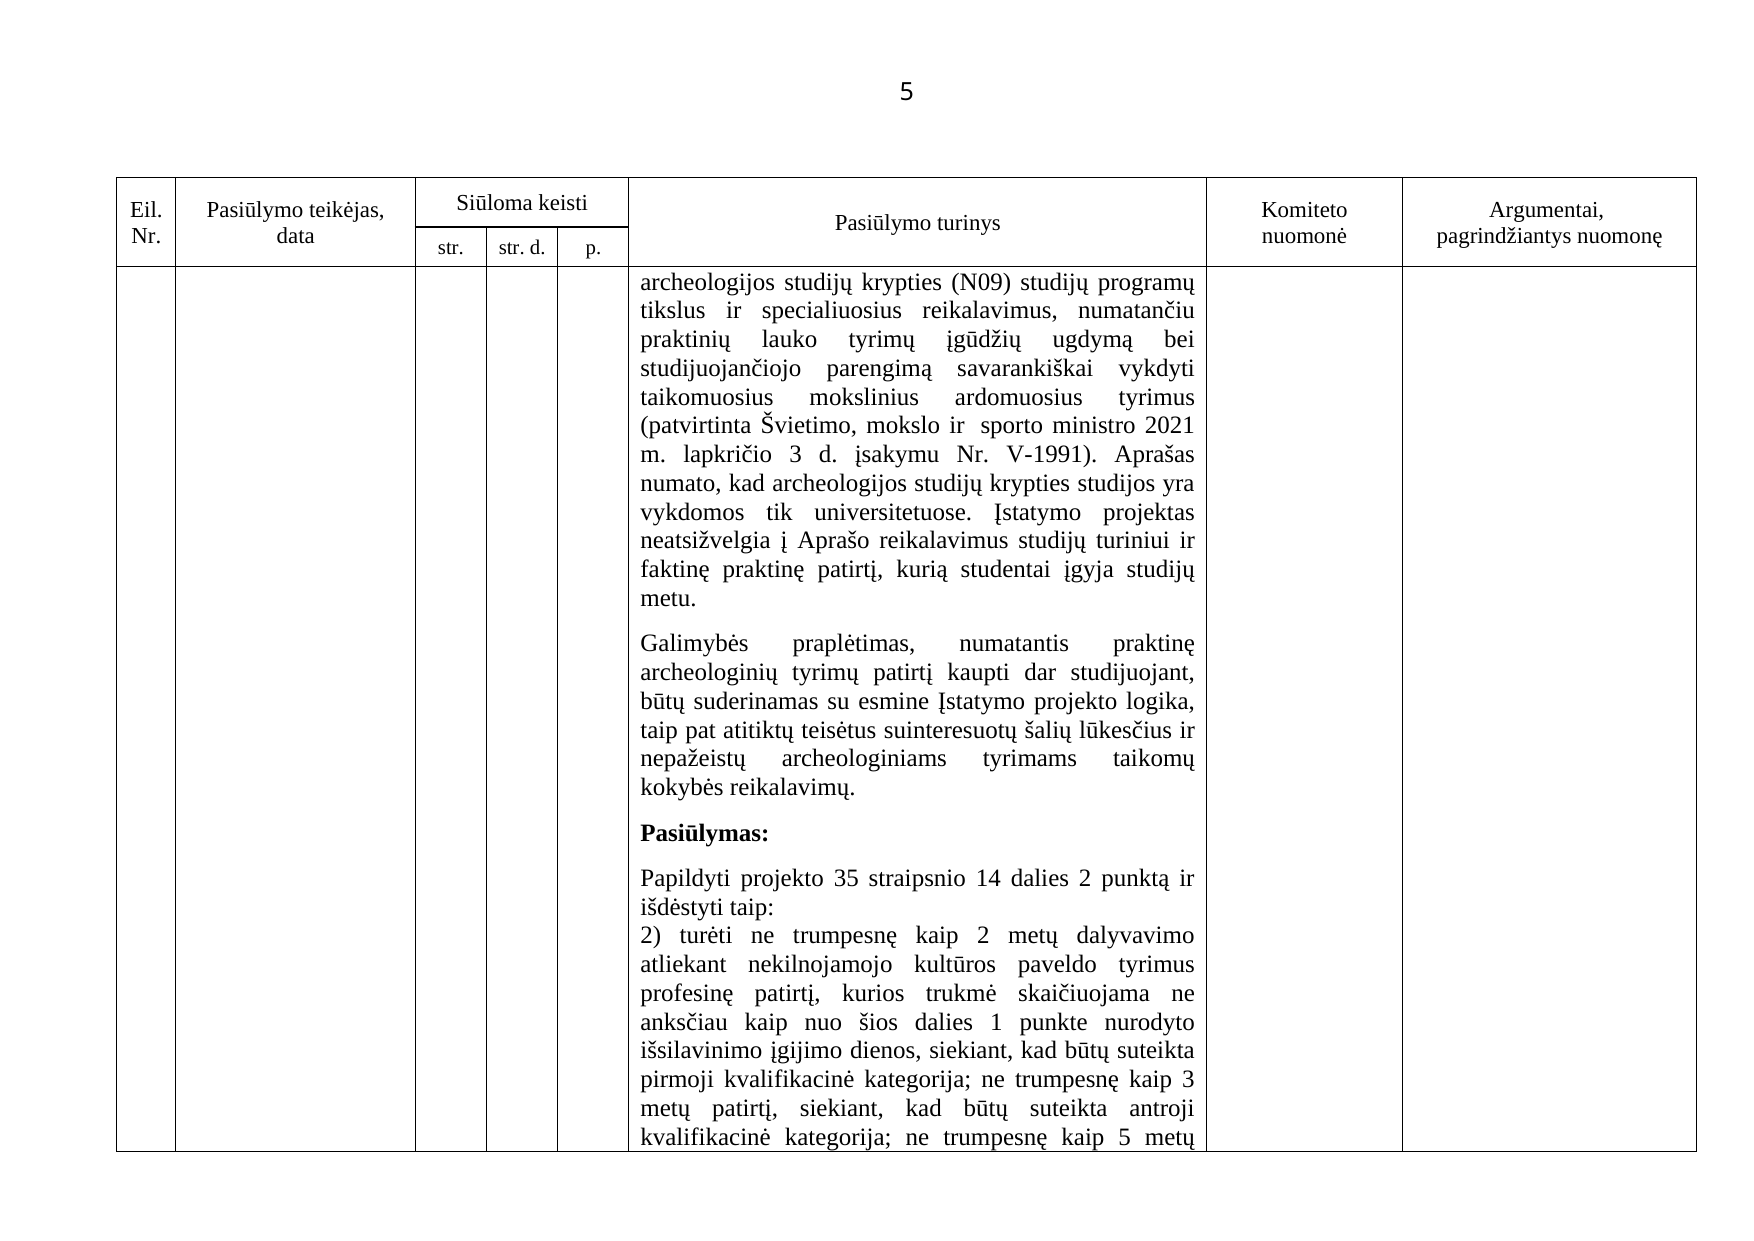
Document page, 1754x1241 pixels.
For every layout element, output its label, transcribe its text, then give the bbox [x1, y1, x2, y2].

table_cell [416, 267, 486, 1151]
table_header Eil. Nr. [117, 178, 175, 266]
table_cell [1207, 267, 1402, 1151]
table_cell [1403, 267, 1696, 1151]
table_cell [117, 267, 175, 1151]
table_cell [558, 267, 628, 1151]
table_cell str. [416, 228, 486, 266]
table_cell archeologijos studijų krypties (N09) studijų programų tikslus ir specialiuosius reikalavimus, numatančiu praktinių lauko tyrimų įgūdžių ugdymą bei studijuojančiojo parengimą savarankiškai vykdyti taikomuosius mokslinius ardomuosius tyrimus (patvirtinta Švietimo, mokslo ir sporto ministro 2021 m. lapkričio 3 d. įsakymu Nr. V-1991). Aprašas numato, kad archeologijos studijų krypties studijos yra vykdomos tik universitetuose. Įstatymo projektas neatsižvelgia į Aprašo reikalavimus studijų turiniui ir faktinę praktinę patirtį, kurią studentai įgyja studijų metu. Galimybės praplėtimas, numatantis praktinę archeologinių tyrimų patirtį kaupti dar studijuojant, būtų suderinamas su esmine Įstatymo projekto logika, taip pat atitiktų teisėtus suinteresuotų šalių lūkesčius ir nepažeistų archeologiniams tyrimams taikomų kokybės reikalavimų. Pasiūlymas: Papildyti projekto 35 straipsnio 14 dalies 2 punktą ir išdėstyti taip: 2) turėti ne trumpesnę kaip 2 metų dalyvavimo atliekant nekilnojamojo kultūros paveldo tyrimus profesinę patirtį, kurios trukmė skaičiuojama ne anksčiau kaip nuo šios dalies 1 punkte nurodyto išsilavinimo įgijimo dienos, siekiant, kad būtų suteikta pirmoji kvalifikacinė kategorija; ne trumpesnę kaip 3 metų patirtį, siekiant, kad būtų suteikta antroji kvalifikacinė kategorija; ne trumpesnę kaip 5 metų [629, 267, 1206, 1151]
table_cell [487, 267, 557, 1151]
table_header Komiteto nuomonė [1207, 178, 1402, 266]
table_header Pasiūlymo turinys [629, 178, 1206, 266]
table_cell str. d. [487, 228, 557, 266]
table_header Pasiūlymo teikėjas, data [176, 178, 415, 266]
table_header Siūloma keisti [416, 178, 628, 226]
table_cell p. [558, 228, 628, 266]
table_cell [176, 267, 415, 1151]
table_header Argumentai, pagrindžiantys nuomonę [1403, 178, 1696, 266]
